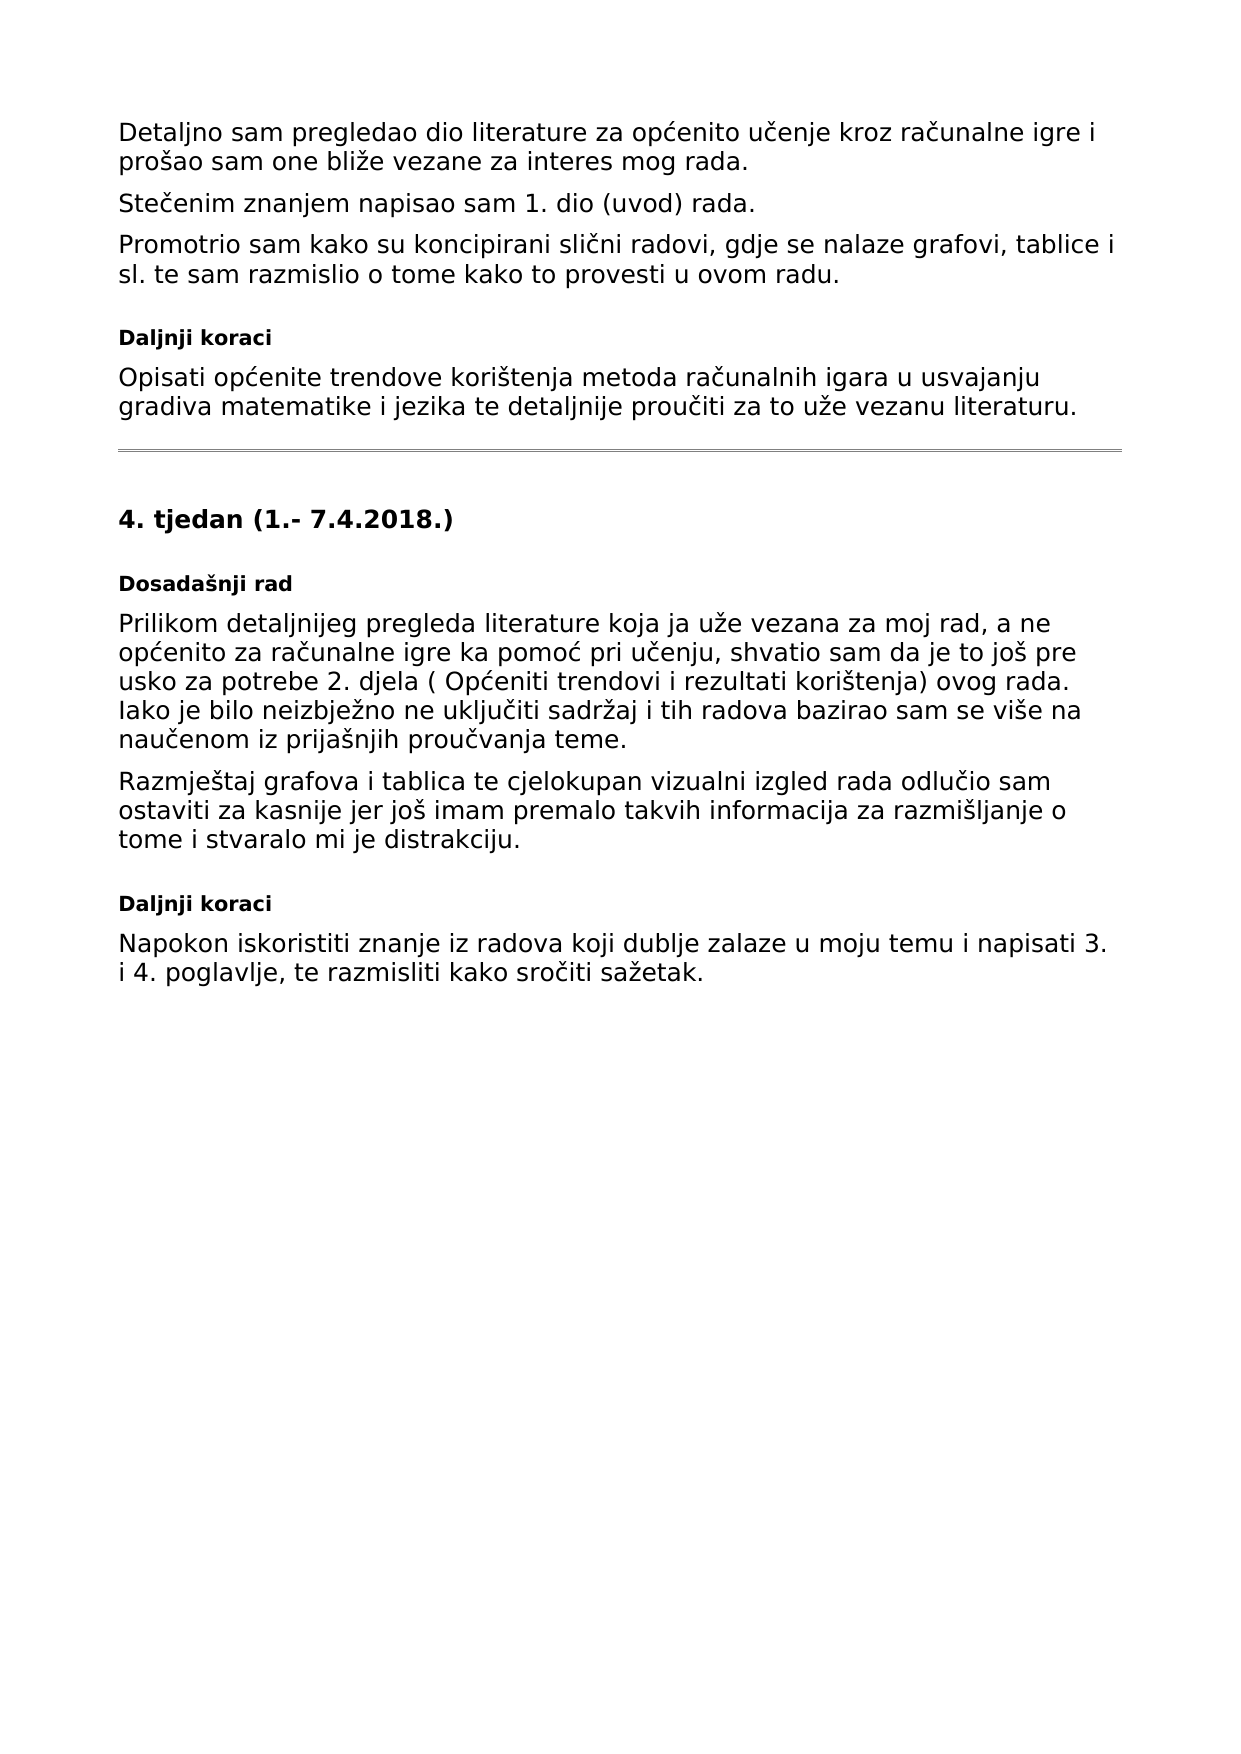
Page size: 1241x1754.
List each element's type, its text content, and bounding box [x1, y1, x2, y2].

text Prilikom detaljnijeg pregleda literature koja ja uže vezana za moj rad, a ne općenito za računalne igre ka pomoć pri učenju, shvatio sam da je to još pre usko za potrebe 2. djela ( Općeniti trendovi i rezultati korištenja) ovog rada. Iako je bilo neizbježno ne uključiti sadržaj i tih radova bazirao sam se više na naučenom iz prijašnjih proučvanja teme. [118, 609, 1122, 755]
subtitle Dosadašnji rad [118, 572, 1122, 596]
text Detaljno sam pregledao dio literature za općenito učenje kroz računalne igre i prošao sam one bliže vezane za interes mog rada. [118, 118, 1122, 176]
text Promotrio sam kako su koncipirani slični radovi, gdje se nalaze grafovi, tablice i sl. te sam razmislio o tome kako to provesti u ovom radu. [118, 231, 1122, 289]
subtitle Daljnji koraci [118, 326, 1122, 351]
text Opisati općenite trendove korištenja metoda računalnih igara u usvajanju gradiva matematike i jezika te detaljnije proučiti za to uže vezanu literaturu. [118, 363, 1122, 422]
text Napokon iskoristiti znanje iz radova koji dublje zalaze u moju temu i napisati 3. i 4. poglavlje, te razmisliti kako sročiti sažetak. [118, 929, 1122, 987]
subtitle Daljnji koraci [118, 892, 1122, 916]
text Stečenim znanjem napisao sam 1. dio (uvod) rada. [118, 189, 1122, 218]
subtitle 4. tjedan (1.- 7.4.2018.) [118, 505, 1122, 534]
text Razmještaj grafova i tablica te cjelokupan vizualni izgled rada odlučio sam ostaviti za kasnije jer još imam premalo takvih informacija za razmišljanje o tome i stvaralo mi je distrakciju. [118, 767, 1122, 855]
